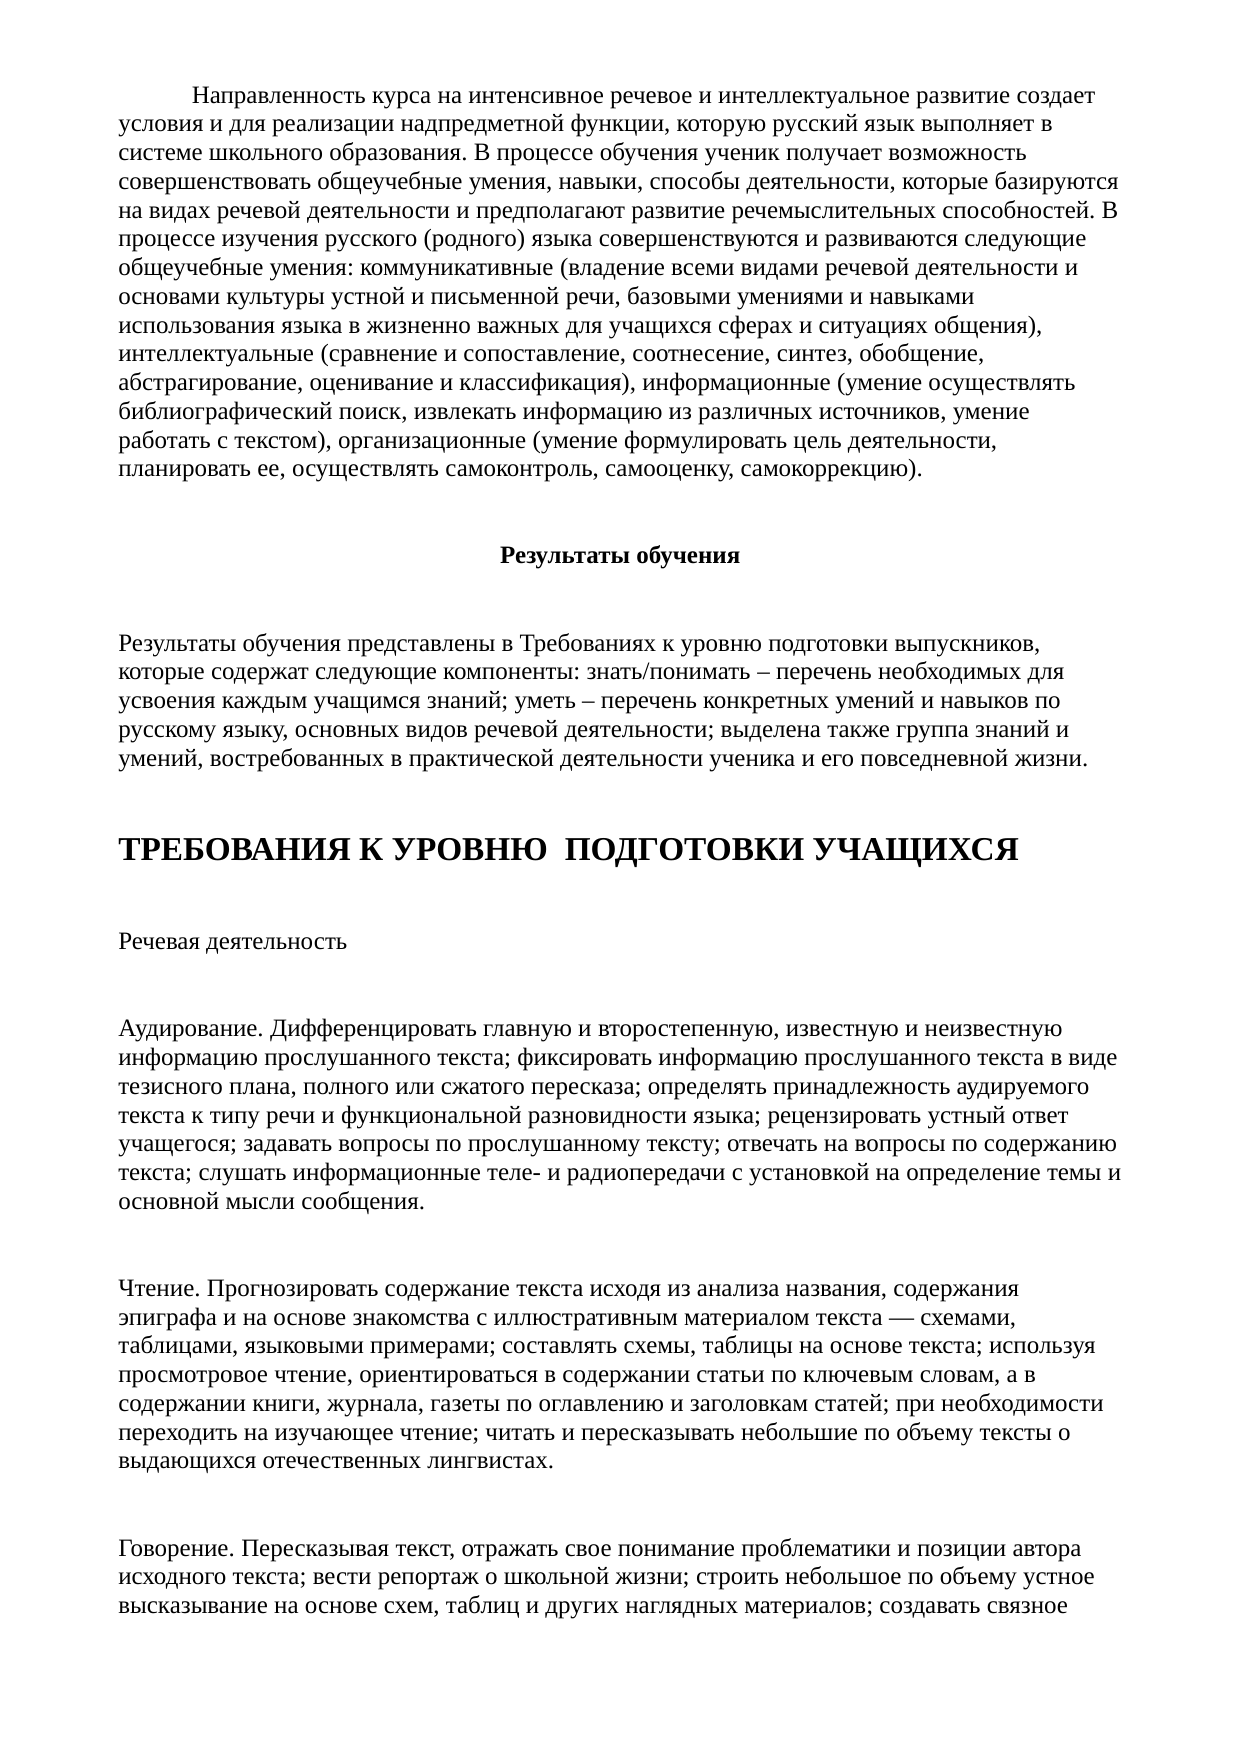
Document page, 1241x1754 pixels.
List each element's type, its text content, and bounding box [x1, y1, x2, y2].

text Результаты обучения [118, 541, 1122, 569]
text Чтение. Прогнозировать содержание текста исходя из анализа названия, содержания эпиграфа и на основе знакомства с иллюстративным материалом текста — схемами, таблицами, языковыми примерами; составлять схемы, таблицы на основе текста; используя просмотровое чтение, ориентироваться в содержании статьи по ключевым словам, а в содержании книги, журнала, газеты по оглавлению и заголовкам статей; при необходимости переходить на изучающее чтение; читать и пересказывать небольшие по объему тексты о выдающихся отечественных лингвистах. [118, 1273, 1122, 1474]
text Говорение. Пересказывая текст, отражать свое понимание проблематики и позиции автора исходного текста; вести репортаж о школьной жизни; строить небольшое по объему устное высказывание на основе схем, таблиц и других наглядных материалов; создавать связное [118, 1533, 1122, 1619]
text Направленность курса на интенсивное речевое и интеллектуальное развитие создает условия и для реализации надпредметной функции, которую русский язык выполняет в системе школьного образования. В процессе обучения ученик получает возможность совершенствовать общеучебные умения, навыки, способы деятельности, которые базируются на видах речевой деятельности и предполагают развитие речемыслительных способностей. В процессе изучения русского (родного) языка совершенствуются и развиваются следующие общеучебные умения: коммуникативные (владение всеми видами речевой деятельности и основами культуры устной и письменной речи, базовыми умениями и навыками использования языка в жизненно важных для учащихся сферах и ситуациях общения), интеллектуальные (сравнение и сопоставление, соотнесение, синтез, обобщение, абстрагирование, оценивание и классификация), информационные (умение осуществлять библиографический поиск, извлекать информацию из различных источников, умение работать с текстом), организационные (умение формулировать цель деятельности, планировать ее, осуществлять самоконтроль, самооценку, самокоррекцию). [118, 80, 1122, 482]
text Речевая деятельность [118, 926, 1122, 955]
text Результаты обучения представлены в Требованиях к уровню подготовки выпускников, которые содержат следующие компоненты: знать/понимать – перечень необходимых для усвоения каждым учащимся знаний; уметь – перечень конкретных умений и навыков по русскому языку, основных видов речевой деятельности; выделена также группа знаний и умений, востребованных в практической деятельности ученика и его повседневной жизни. [118, 628, 1122, 771]
text ТРЕБОВАНИЯ К УРОВНЮ ПОДГОТОВКИ УЧАЩИХСЯ [118, 830, 1122, 868]
text Аудирование. Дифференцировать главную и второстепенную, известную и неизвестную информацию прослушанного текста; фиксировать информацию прослушанного текста в виде тезисного плана, полного или сжатого пересказа; определять принадлежность аудируемого текста к типу речи и функциональной разновидности языка; рецензировать устный ответ учащегося; задавать вопросы по прослушанному тексту; отвечать на вопросы по содержанию текста; слушать информационные теле- и радиопередачи с установкой на определение темы и основной мысли сообщения. [118, 1013, 1122, 1215]
